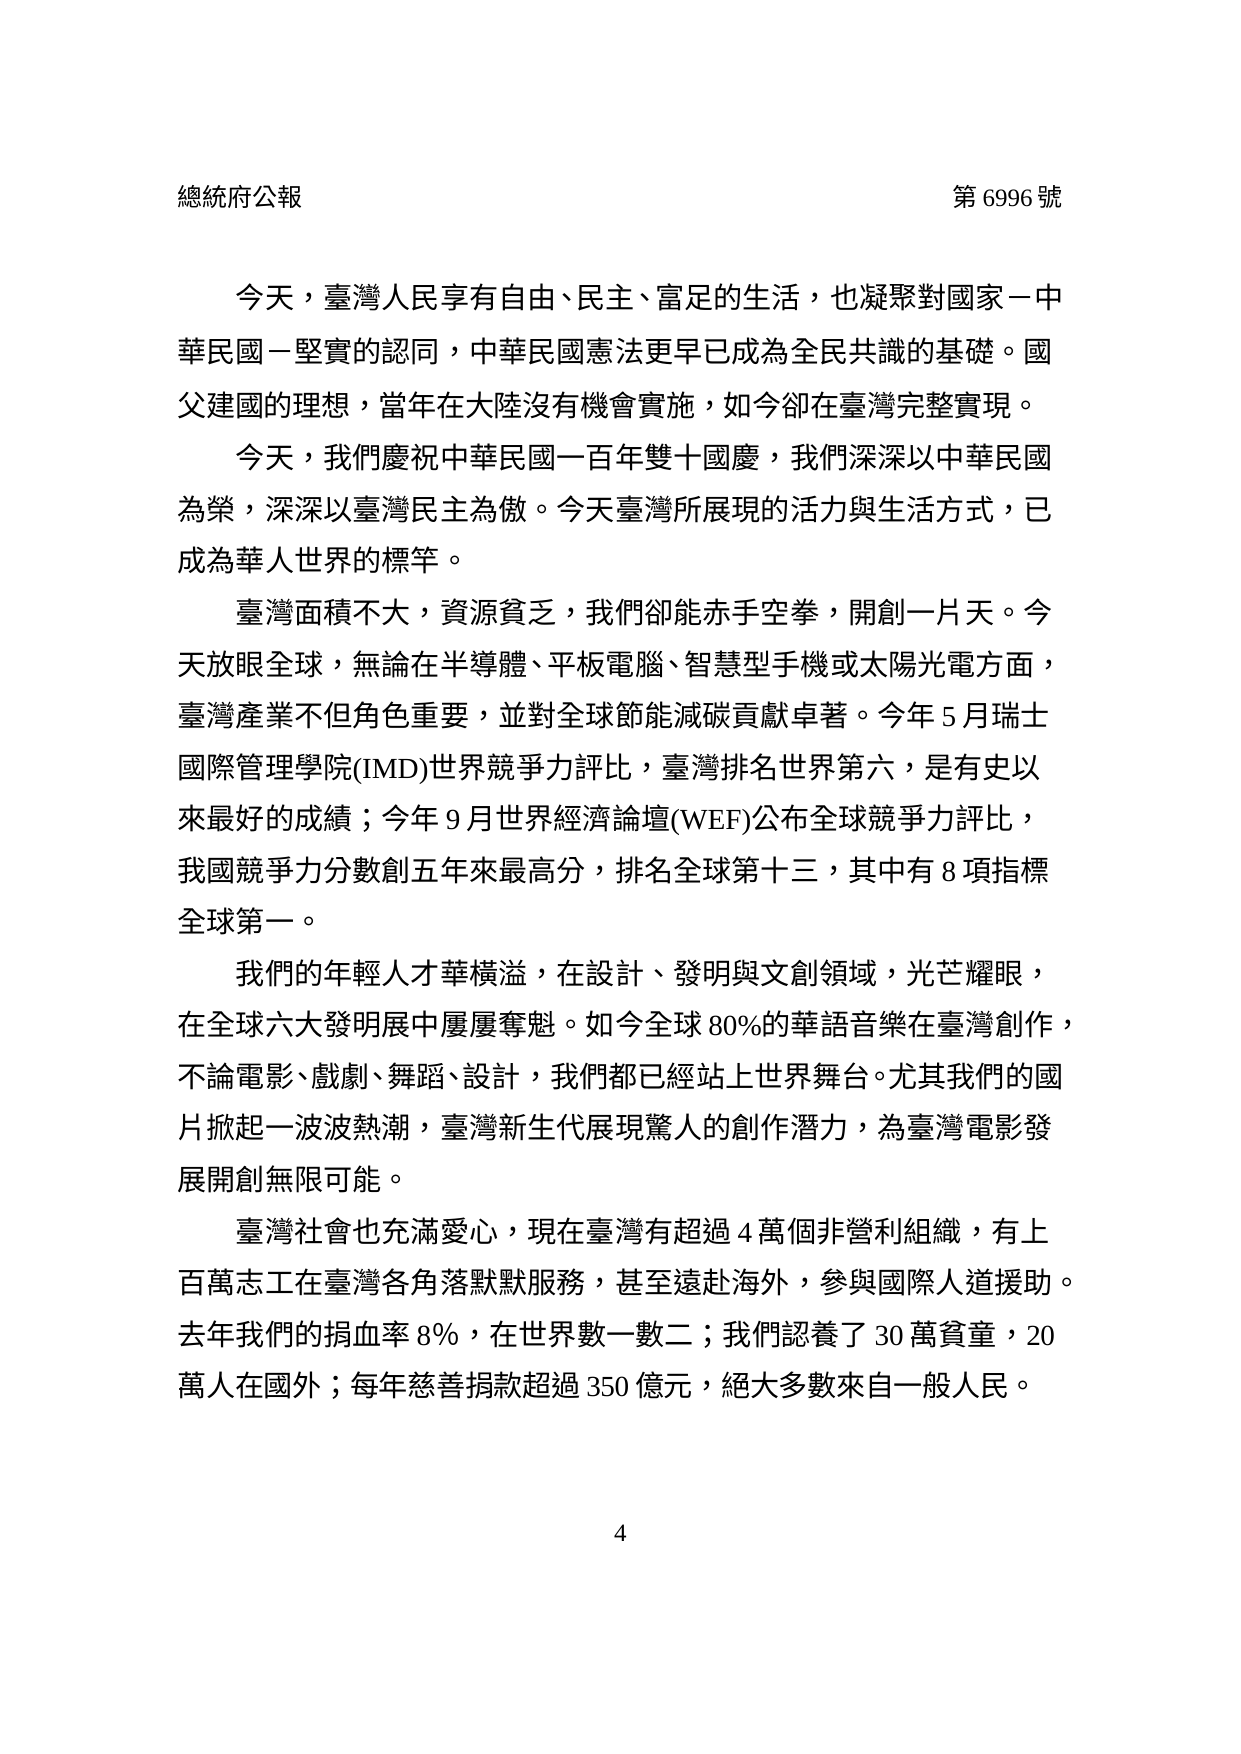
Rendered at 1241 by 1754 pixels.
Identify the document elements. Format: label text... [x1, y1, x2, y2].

text 臺灣社會也充滿愛心，現在臺灣有超過4萬個非營利組織，有上百萬志工在臺灣各角落默默服務，甚至遠赴海外，參與國際人道援助。去年我們的捐血率8％，在世界數一數二；我們認養了30萬貧童，20萬人在國外；每年慈善捐款超過350億元，絕大多數來自一般人民。 [177, 1201, 1063, 1407]
text 臺灣面積不大，資源貧乏，我們卻能赤手空拳，開創一片天。今天放眼全球，無論在半導體、平板電腦、智慧型手機或太陽光電方面，臺灣產業不但角色重要，並對全球節能減碳貢獻卓著。今年5月瑞士國際管理學院(IMD)世界競爭力評比，臺灣排名世界第六，是有史以來最好的成績；今年9月世界經濟論壇(WEF)公布全球競爭力評比，我國競爭力分數創五年來最高分，排名全球第十三，其中有8項指標全球第一。 [177, 582, 1063, 943]
text 我們的年輕人才華橫溢，在設計、發明與文創領域，光芒耀眼，在全球六大發明展中屢屢奪魁。如今全球80%的華語音樂在臺灣創作，不論電影、戲劇、舞蹈、設計，我們都已經站上世界舞台。尤其我們的國片掀起一波波熱潮，臺灣新生代展現驚人的創作潛力，為臺灣電影發展開創無限可能。 [177, 943, 1063, 1201]
text 今天，臺灣人民享有自由、民主、富足的生活，也凝聚對國家－中華民國－堅實的認同，中華民國憲法更早已成為全民共識的基礎。國父建國的理想，當年在大陸沒有機會實施，如今卻在臺灣完整實現。 [177, 266, 1063, 427]
text 今天，我們慶祝中華民國一百年雙十國慶，我們深深以中華民國為榮，深深以臺灣民主為傲。今天臺灣所展現的活力與生活方式，已成為華人世界的標竿。 [177, 427, 1063, 582]
